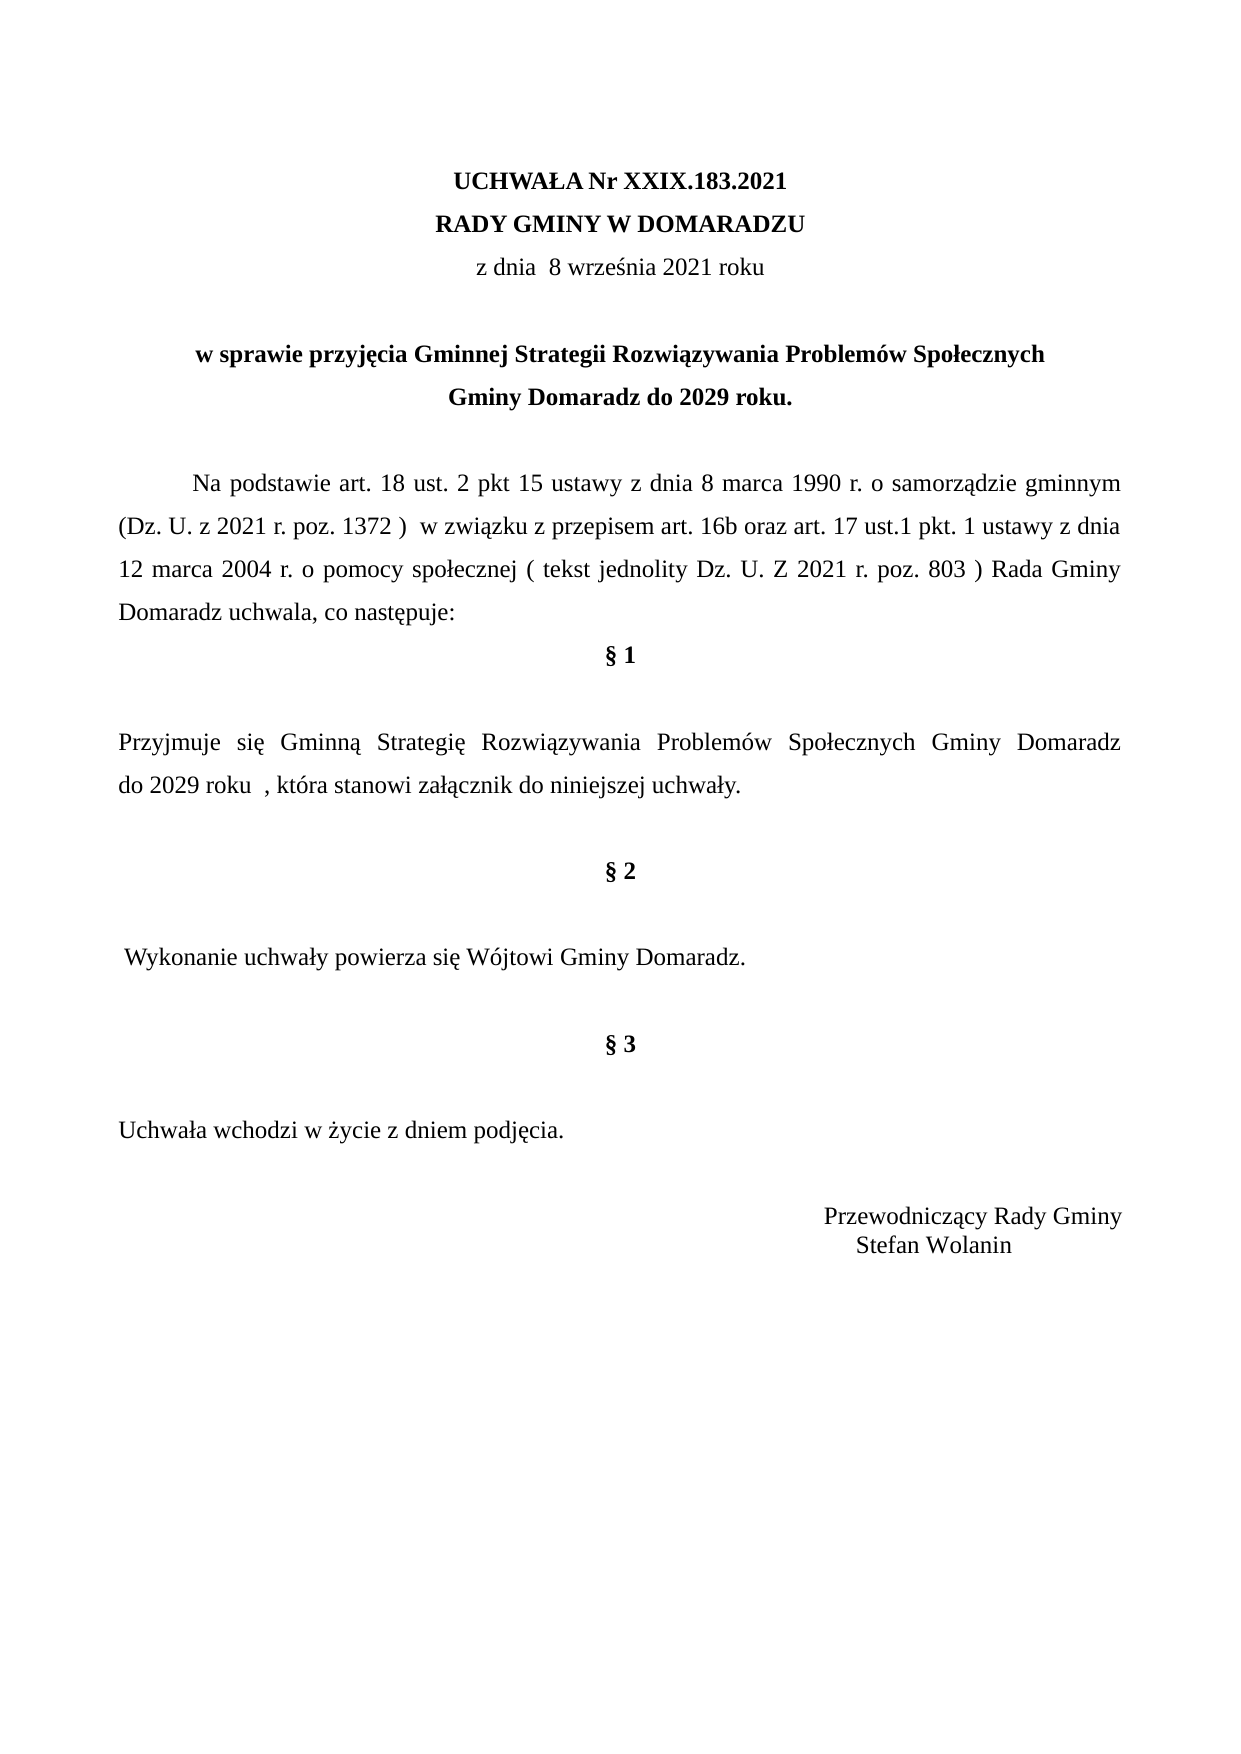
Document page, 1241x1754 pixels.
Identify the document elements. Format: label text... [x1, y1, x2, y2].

text § 2 [118, 856, 1122, 885]
text RADY GMINY W DOMARADZU [118, 209, 1122, 238]
text w sprawie przyjęcia Gminnej Strategii Rozwiązywania Problemów Społecznych [118, 339, 1122, 367]
text Przyjmuje się Gminną Strategię Rozwiązywania Problemów Społecznych Gminy Domaradz do 2029 roku , która stanowi załącznik do niniejszej uchwały. [118, 727, 1122, 799]
text z dnia 8 września 2021 roku [118, 252, 1122, 281]
text Wykonanie uchwały powierza się Wójtowi Gminy Domaradz. [118, 942, 1122, 971]
text Na podstawie art. 18 ust. 2 pkt 15 ustawy z dnia 8 marca 1990 r. o samorządzie gminnym (Dz. U. z 2021 r. poz. 1372 ) w związku z przepisem art. 16b oraz art. 17 ust.1 pkt. 1 ustawy z dnia 12 marca 2004 r. o pomocy społecznej ( tekst jednolity Dz. U. Z 2021 r. poz. 803 ) Rada Gminy Domaradz uchwala, co następuje: [118, 468, 1122, 626]
text UCHWAŁA Nr XXIX.183.2021 [118, 166, 1122, 195]
text Gminy Domaradz do 2029 roku. [118, 382, 1122, 411]
text Uchwała wchodzi w życie z dniem podjęcia. [118, 1115, 1122, 1144]
text Przewodniczący Rady Gminy [118, 1201, 1122, 1230]
text § 1 [118, 641, 1122, 669]
text § 3 [118, 1029, 1122, 1057]
text Stefan Wolanin [782, 1230, 1122, 1259]
